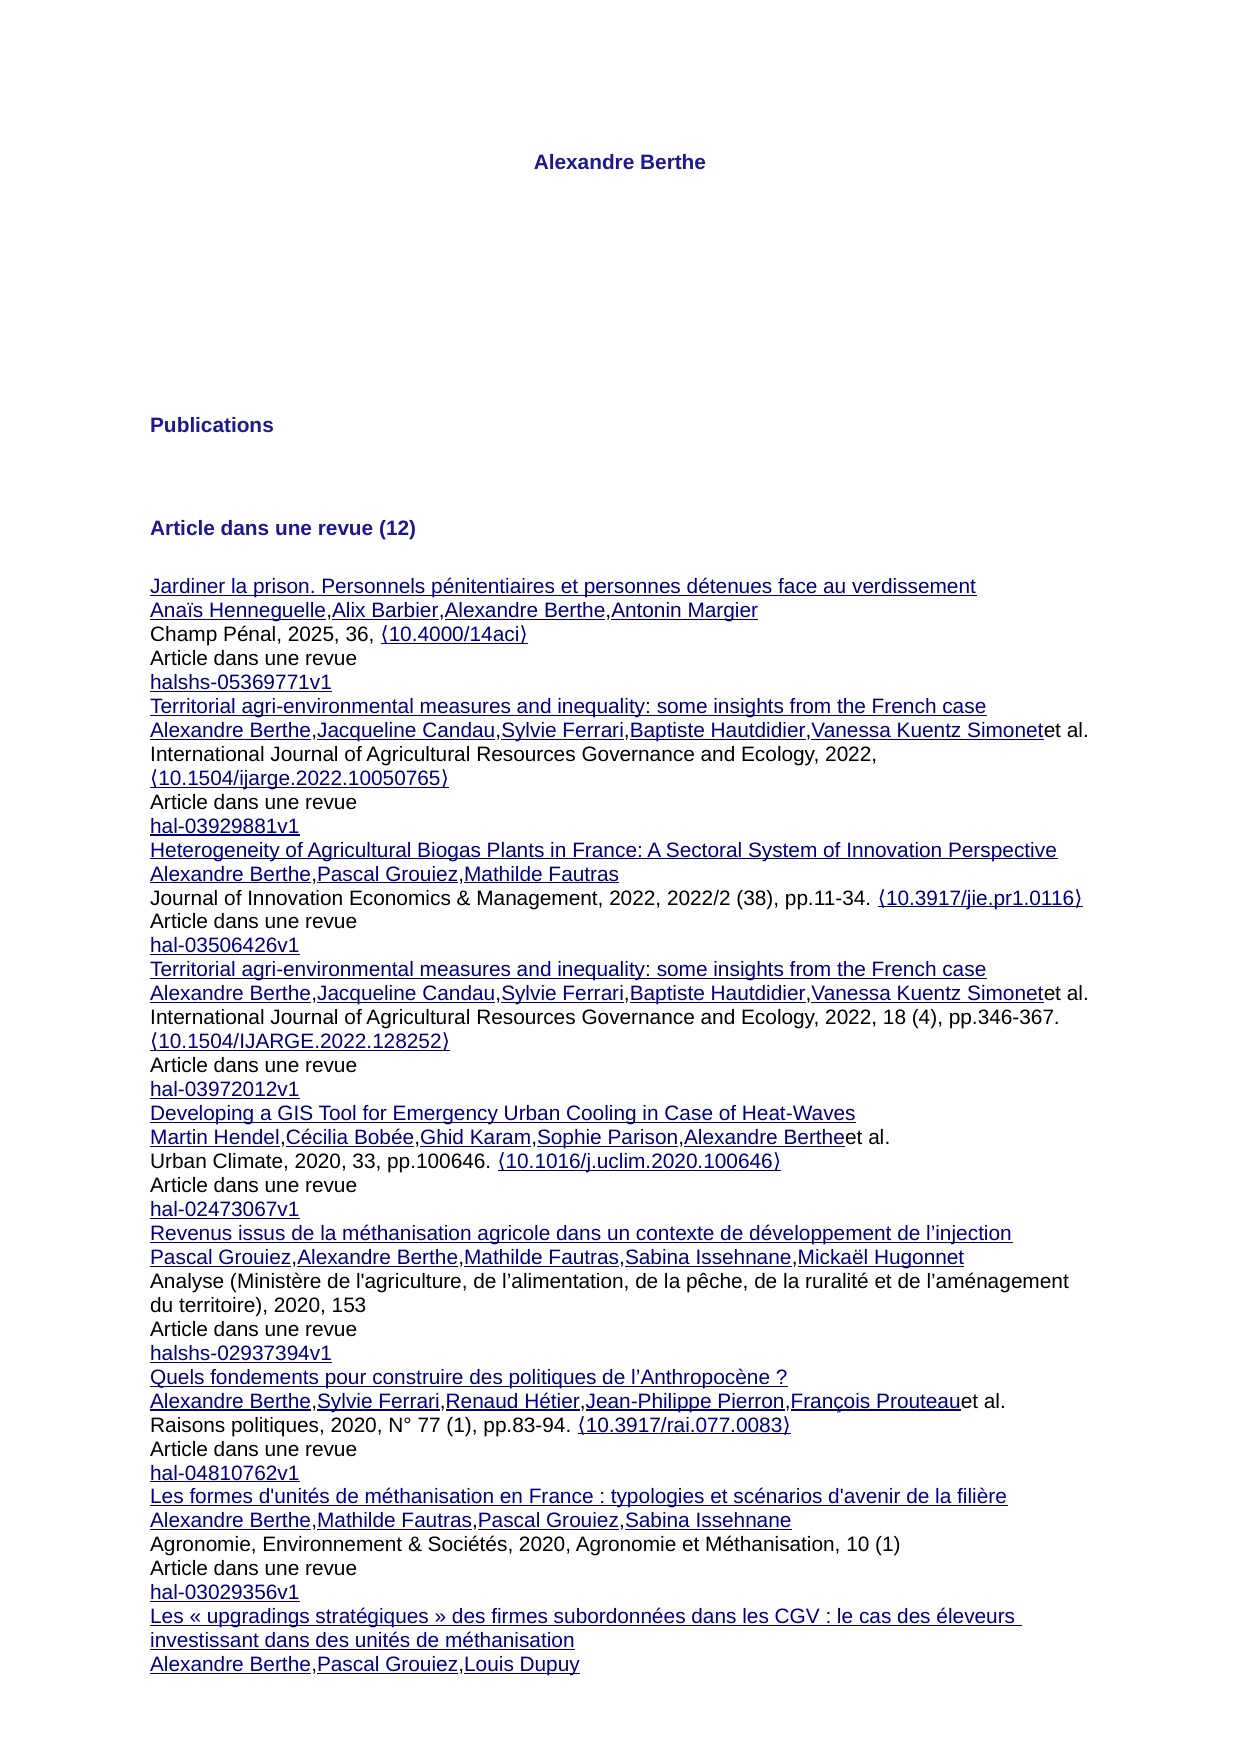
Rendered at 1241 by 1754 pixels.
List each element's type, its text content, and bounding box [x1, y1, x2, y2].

subtitle Article dans une revue (12) [150, 516, 1090, 539]
table_cell Revenus issus de la méthanisation agricole dans un contexte de développement de l’injection Pascal Grouiez,Alexandre Berthe,Mathilde Fautras,Sabina Issehnane,Mickaël Hugonnet Analyse (Ministère de l'agriculture, de l’alimentation, de la pêche, de la ruralité et de l’aménagement du territoire), 2020, 153 Article dans une revue halshs-02937394v1 [150, 1221, 1090, 1364]
table_cell Les « upgradings stratégiques » des firmes subordonnées dans les CGV : le cas des éleveurs investissant dans des unités de méthanisation Alexandre Berthe,Pascal Grouiez,Louis Dupuy [150, 1604, 1090, 1676]
table_cell Territorial agri-environmental measures and inequality: some insights from the French case Alexandre Berthe,Jacqueline Candau,Sylvie Ferrari,Baptiste Hautdidier,Vanessa Kuentz Simonetet al. International Journal of Agricultural Resources Governance and Ecology, 2022, 18 (4), pp.346-367. ⟨10.1504/IJARGE.2022.128252⟩ Article dans une revue hal-03972012v1 [150, 957, 1090, 1101]
table_cell Developing a GIS Tool for Emergency Urban Cooling in Case of Heat-Waves Martin Hendel,Cécilia Bobée,Ghid Karam,Sophie Parison,Alexandre Bertheet al. Urban Climate, 2020, 33, pp.100646. ⟨10.1016/j.uclim.2020.100646⟩ Article dans une revue hal-02473067v1 [150, 1101, 1090, 1221]
table_header Jardiner la prison. Personnels pénitentiaires et personnes détenues face au verdissement Anaïs Henneguelle,Alix Barbier,Alexandre Berthe,Antonin Margier Champ Pénal, 2025, 36, ⟨10.4000/14aci⟩ Article dans une revue halshs-05369771v1 [150, 574, 1090, 694]
table_cell Heterogeneity of Agricultural Biogas Plants in France: A Sectoral System of Innovation Perspective Alexandre Berthe,Pascal Grouiez,Mathilde Fautras Journal of Innovation Economics & Management, 2022, 2022/2 (38), pp.11-34. ⟨10.3917/jie.pr1.0116⟩ Article dans une revue hal-03506426v1 [150, 838, 1090, 957]
table_cell Territorial agri-environmental measures and inequality: some insights from the French case Alexandre Berthe,Jacqueline Candau,Sylvie Ferrari,Baptiste Hautdidier,Vanessa Kuentz Simonetet al. International Journal of Agricultural Resources Governance and Ecology, 2022, ⟨10.1504/ijarge.2022.10050765⟩ Article dans une revue hal-03929881v1 [150, 694, 1090, 837]
table_cell Les formes d'unités de méthanisation en France : typologies et scénarios d'avenir de la filière Alexandre Berthe,Mathilde Fautras,Pascal Grouiez,Sabina Issehnane Agronomie, Environnement & Sociétés, 2020, Agronomie et Méthanisation, 10 (1) Article dans une revue hal-03029356v1 [150, 1484, 1090, 1604]
subtitle Alexandre Berthe [150, 150, 1090, 174]
table_cell Quels fondements pour construire des politiques de l’Anthropocène ? Alexandre Berthe,Sylvie Ferrari,Renaud Hétier,Jean-Philippe Pierron,François Prouteauet al. Raisons politiques, 2020, N° 77 (1), pp.83-94. ⟨10.3917/rai.077.0083⟩ Article dans une revue hal-04810762v1 [150, 1365, 1090, 1484]
subtitle Publications [150, 412, 1090, 436]
